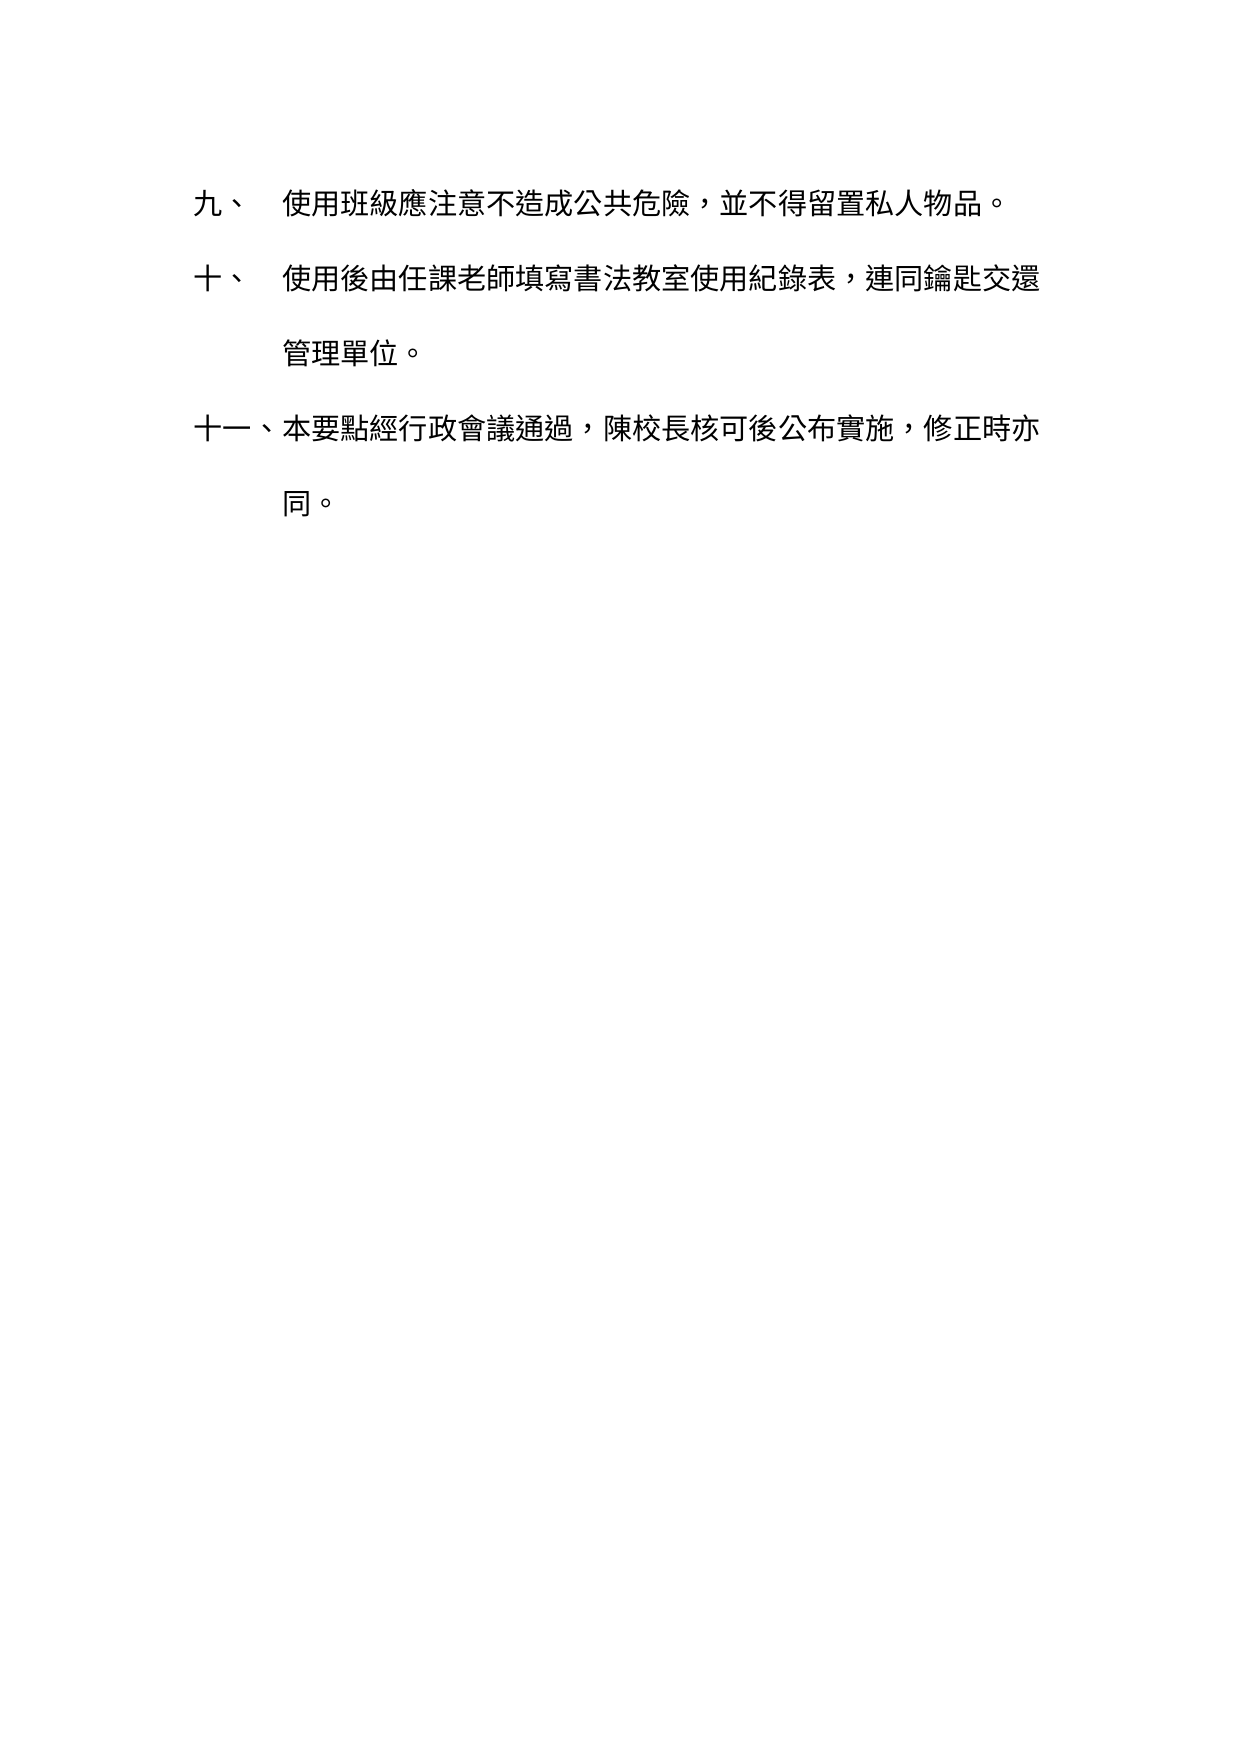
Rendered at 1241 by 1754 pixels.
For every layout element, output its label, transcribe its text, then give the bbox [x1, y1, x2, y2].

list 本要點經行政會議通過，陳校長核可後公布實施，修正時亦同。 [193, 389, 1053, 539]
list 使用後由任課老師填寫書法教室使用紀錄表，連同鑰匙交還管理單位。 [193, 239, 1053, 389]
list 使用班級應注意不造成公共危險，並不得留置私人物品。 [193, 164, 1053, 239]
